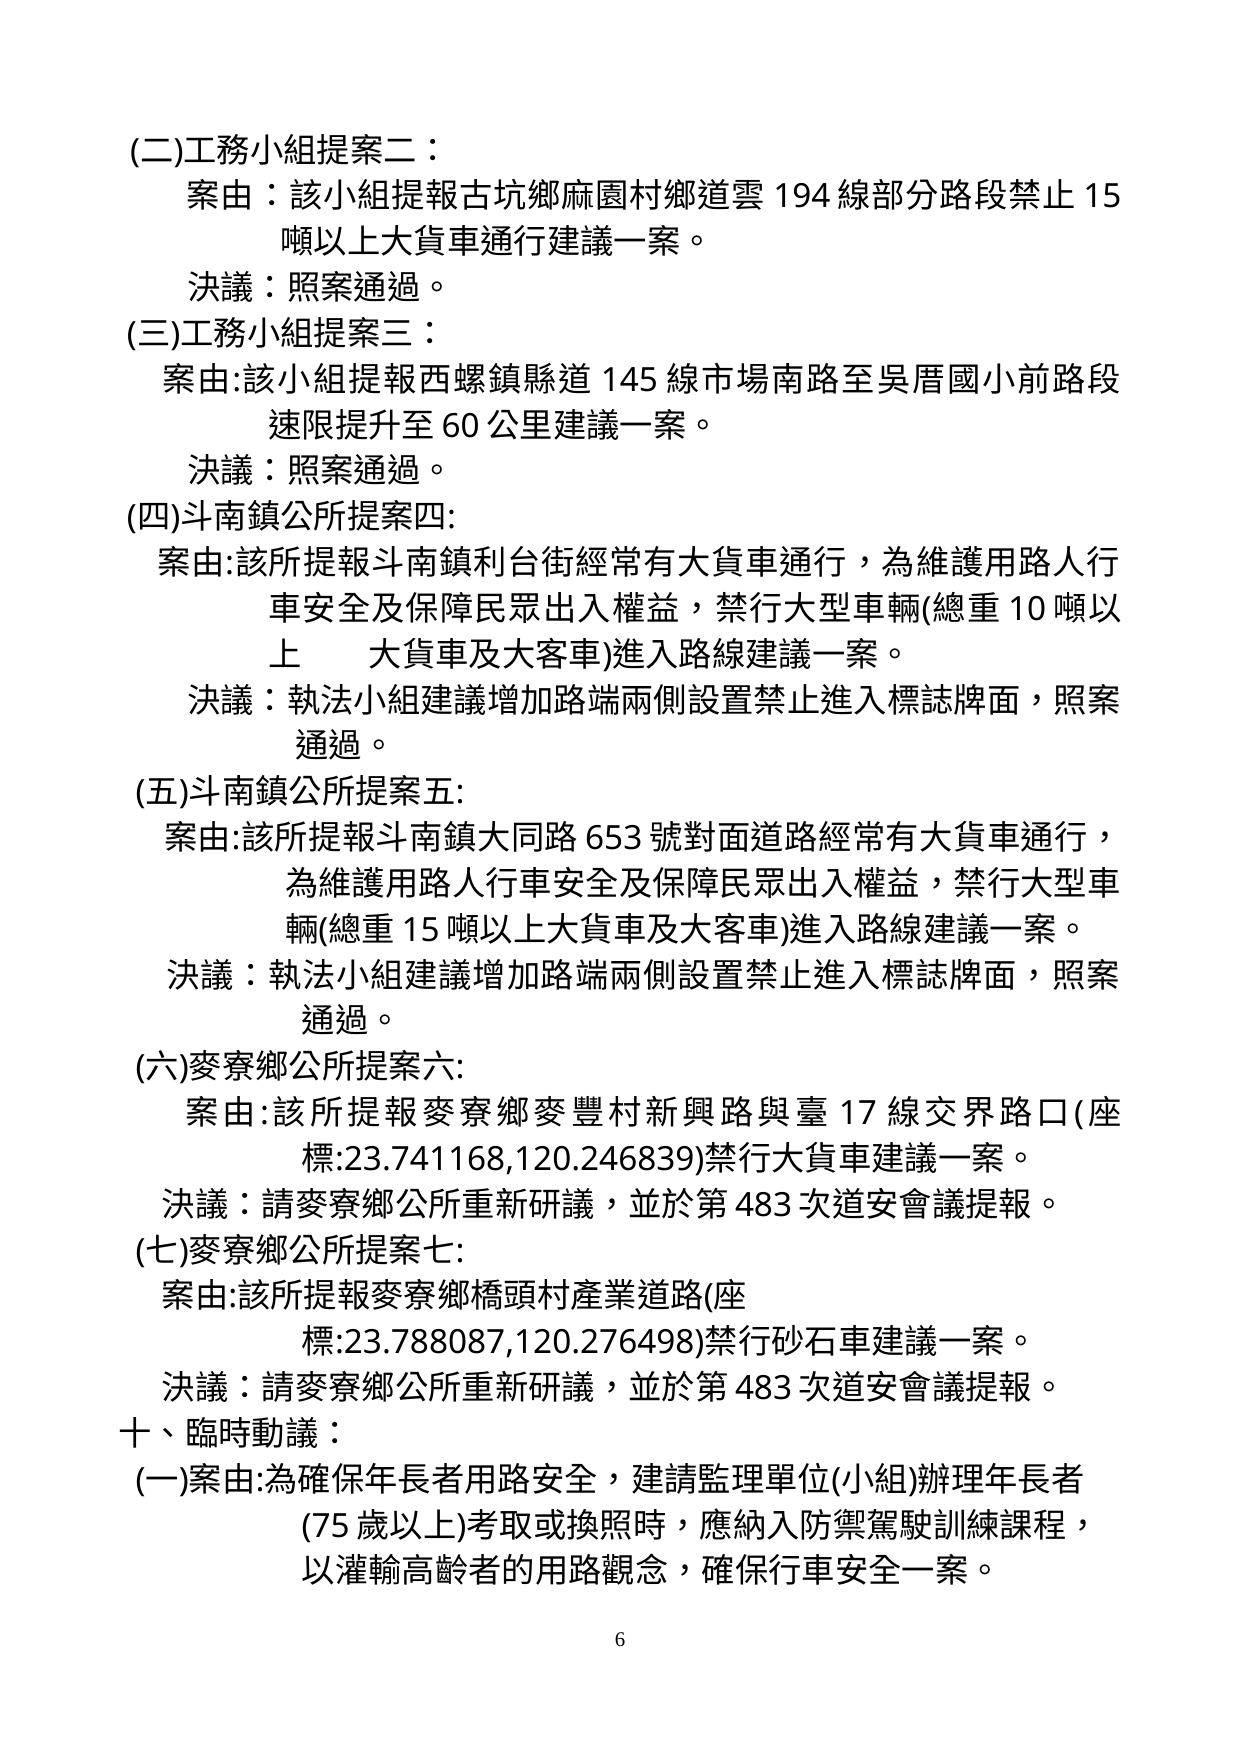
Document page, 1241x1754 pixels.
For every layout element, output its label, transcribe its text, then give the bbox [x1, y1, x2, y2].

text 案由:該所提報斗南鎮大同路653號對面道路經常有大貨車通行， 為維護用路人行車安全及保障民眾出入權益，禁行大型車 輛(總重15噸以上大貨車及大客車)進入路線建議一案。 [118, 813, 1121, 950]
text 決議：照案通過。 [187, 263, 1121, 309]
text 案由：該小組提報古坑鄉麻園村鄉道雲194線部分路段禁止15噸以上大貨車通行建議一案。 [187, 171, 1121, 263]
text 決議：請麥寮鄉公所重新研議，並於第483次道安會議提報。 [118, 1179, 1121, 1225]
text 決議：執法小組建議增加路端兩側設置禁止進入標誌牌面，照案通過。 [187, 675, 1121, 767]
text (五)斗南鎮公所提案五: [118, 767, 1121, 813]
text 案由:該所提報麥寮鄉橋頭村產業道路(座標:23.788087,120.276498)禁行砂石車建議一案。 [118, 1271, 1121, 1363]
text 決議：照案通過。 [187, 446, 1121, 492]
text (一)案由:為確保年長者用路安全，建請監理單位(小組)辦理年長者(75歲以上)考取或換照時，應納入防禦駕駛訓練課程，以灌輸高齡者的用路觀念，確保行車安全一案。 [118, 1454, 1121, 1592]
text 決議：請麥寮鄉公所重新研議，並於第483次道安會議提報。 [118, 1363, 1121, 1409]
text (七)麥寮鄉公所提案七: [118, 1225, 1121, 1271]
text (六)麥寮鄉公所提案六: [118, 1042, 1121, 1088]
text 十、臨時動議： [118, 1409, 1121, 1454]
text 案由:該所提報麥寮鄉麥豐村新興路與臺17線交界路口(座標:23.741168,120.246839)禁行大貨車建議一案。 [118, 1088, 1121, 1179]
text (三)工務小組提案三： [118, 309, 1121, 354]
text (二)工務小組提案二： [130, 125, 1121, 171]
text (四)斗南鎮公所提案四: [118, 492, 1121, 538]
text 決議：執法小組建議增加路端兩側設置禁止進入標誌牌面，照案 通過。 [118, 950, 1121, 1042]
text 案由:該所提報斗南鎮利台街經常有大貨車通行，為維護用路人行 車安全及保障民眾出入權益，禁行大型車輛(總重10噸以上 大貨車及大客車)進入路線建議一案。 [118, 538, 1121, 675]
text 案由:該小組提報西螺鎮縣道145線市場南路至吳厝國小前路段 速限提升至60公里建議一案。 [118, 354, 1121, 446]
